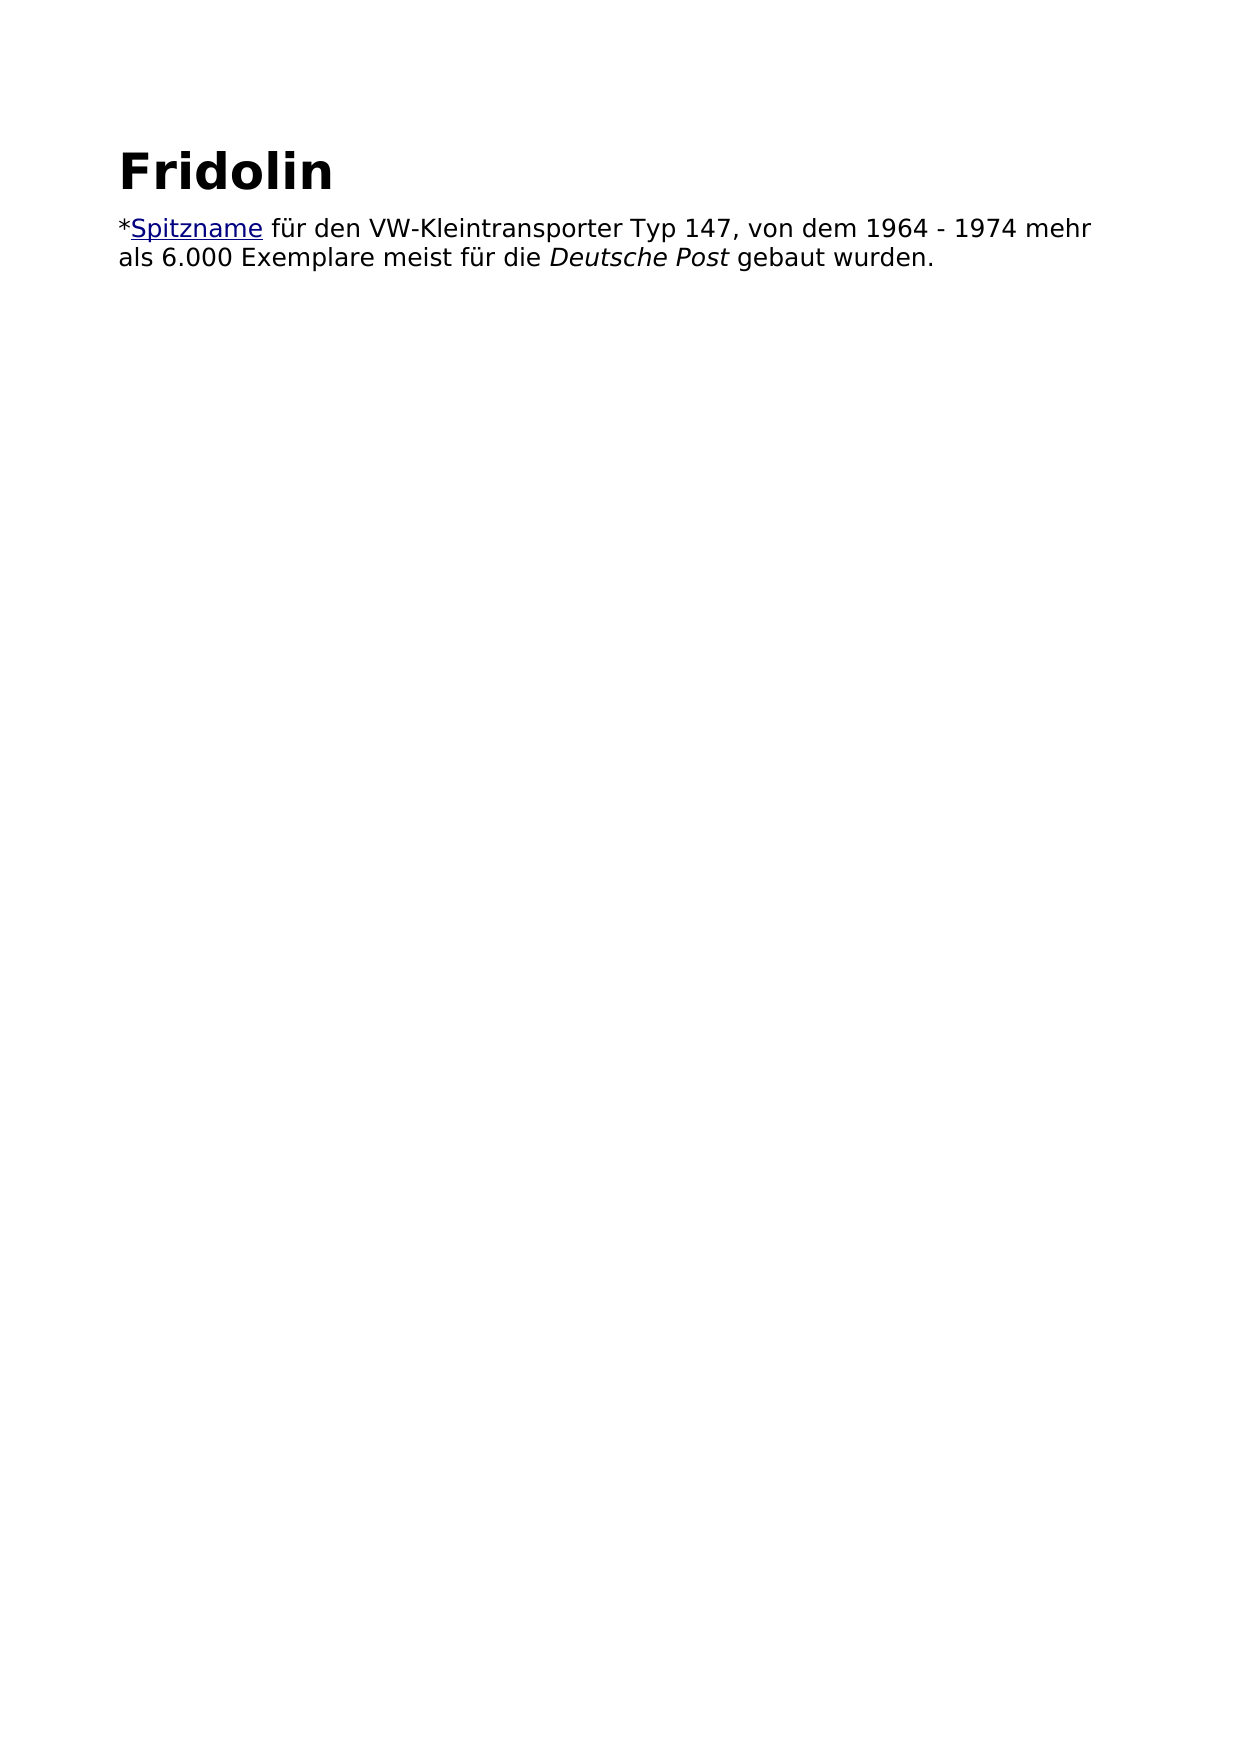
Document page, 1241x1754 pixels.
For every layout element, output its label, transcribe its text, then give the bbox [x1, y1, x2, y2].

text *Spitzname für den VW-Kleintransporter Typ 147, von dem 1964 - 1974 mehr als 6.000 Exemplare meist für die Deutsche Post gebaut wurden. [118, 214, 1122, 272]
subtitle Fridolin [118, 143, 1122, 201]
